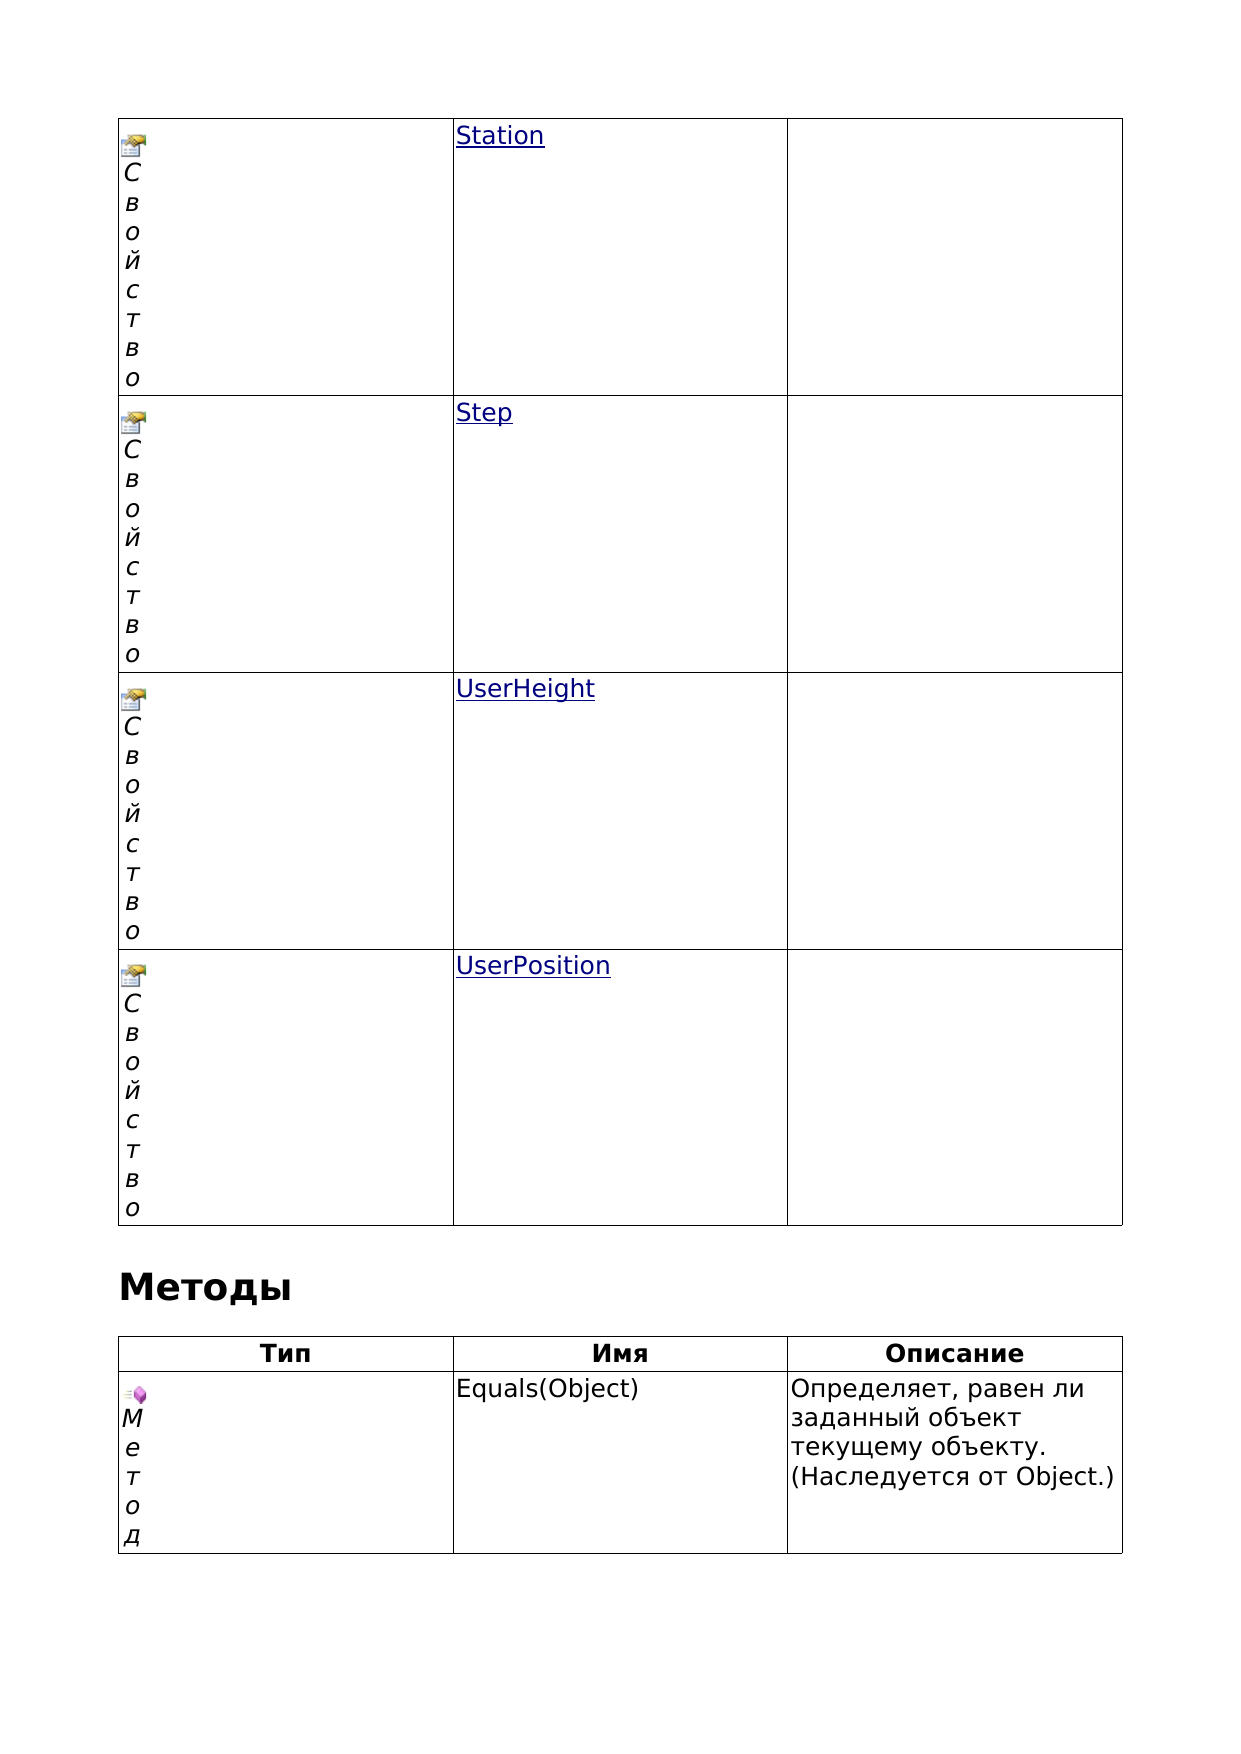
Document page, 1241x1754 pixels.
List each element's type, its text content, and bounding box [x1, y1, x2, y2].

table_cell [788, 950, 1122, 1225]
table_cell Step [454, 396, 787, 672]
picture [121, 410, 147, 436]
table_cell [788, 119, 1122, 395]
table_cell [119, 119, 453, 395]
table_cell UserPosition [454, 950, 787, 1225]
table_cell UserHeight [454, 673, 787, 948]
table_cell [788, 396, 1122, 672]
picture [121, 1386, 147, 1404]
table_cell [119, 673, 453, 948]
subtitle Методы [118, 1265, 1122, 1309]
table_cell [119, 950, 453, 1225]
table_header Тип [119, 1337, 453, 1371]
picture [121, 963, 147, 989]
picture [121, 687, 147, 713]
table_header Имя [454, 1337, 787, 1371]
table_cell [119, 1372, 453, 1553]
table_header Описание [788, 1337, 1122, 1371]
table_cell Определяет, равен ли заданный объект текущему объекту. (Наследуется от Object.) [788, 1372, 1122, 1553]
table_cell [788, 673, 1122, 948]
table_cell Equals(Object) [454, 1372, 787, 1553]
picture [121, 133, 147, 159]
table_cell Station [454, 119, 787, 395]
table_cell [119, 396, 453, 672]
